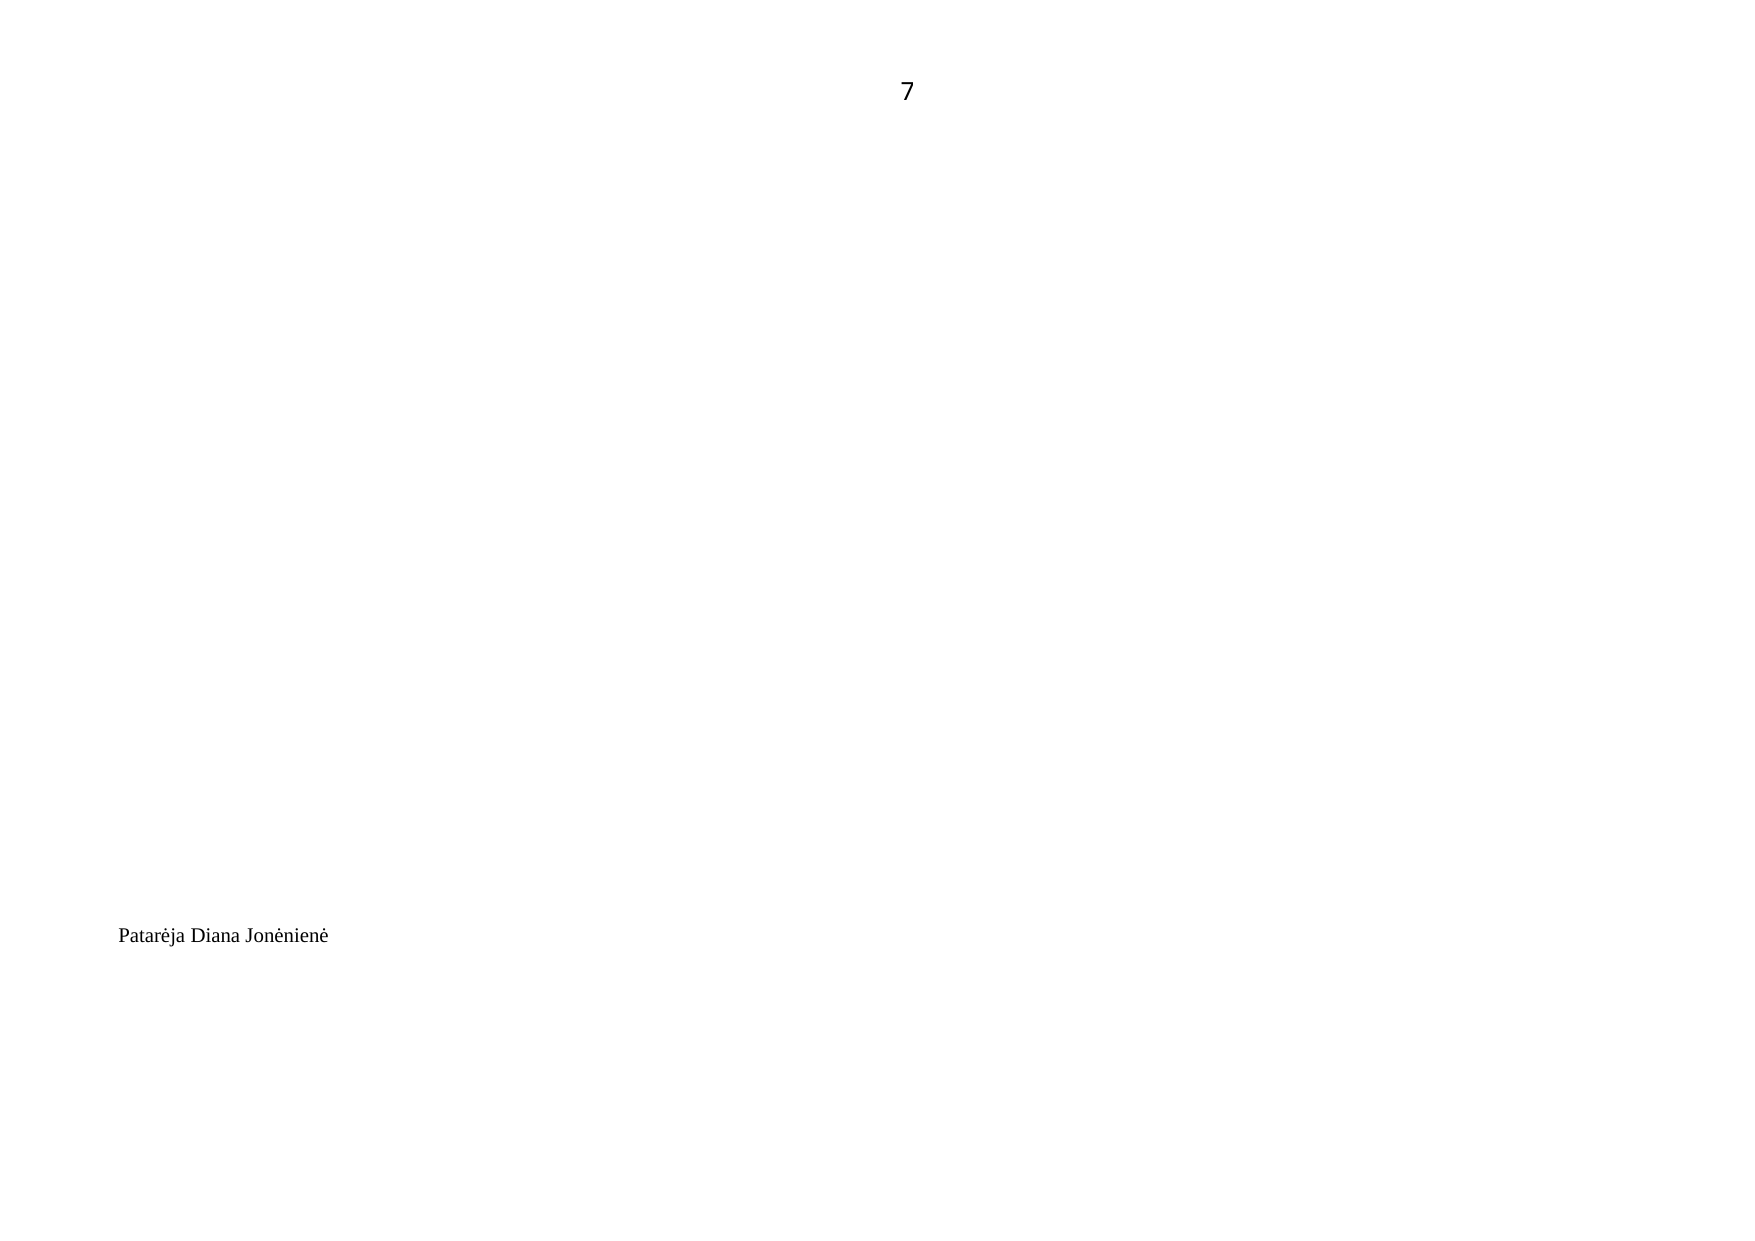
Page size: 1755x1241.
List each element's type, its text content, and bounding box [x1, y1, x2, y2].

text Patarėja Diana Jonėnienė [118, 923, 1695, 947]
